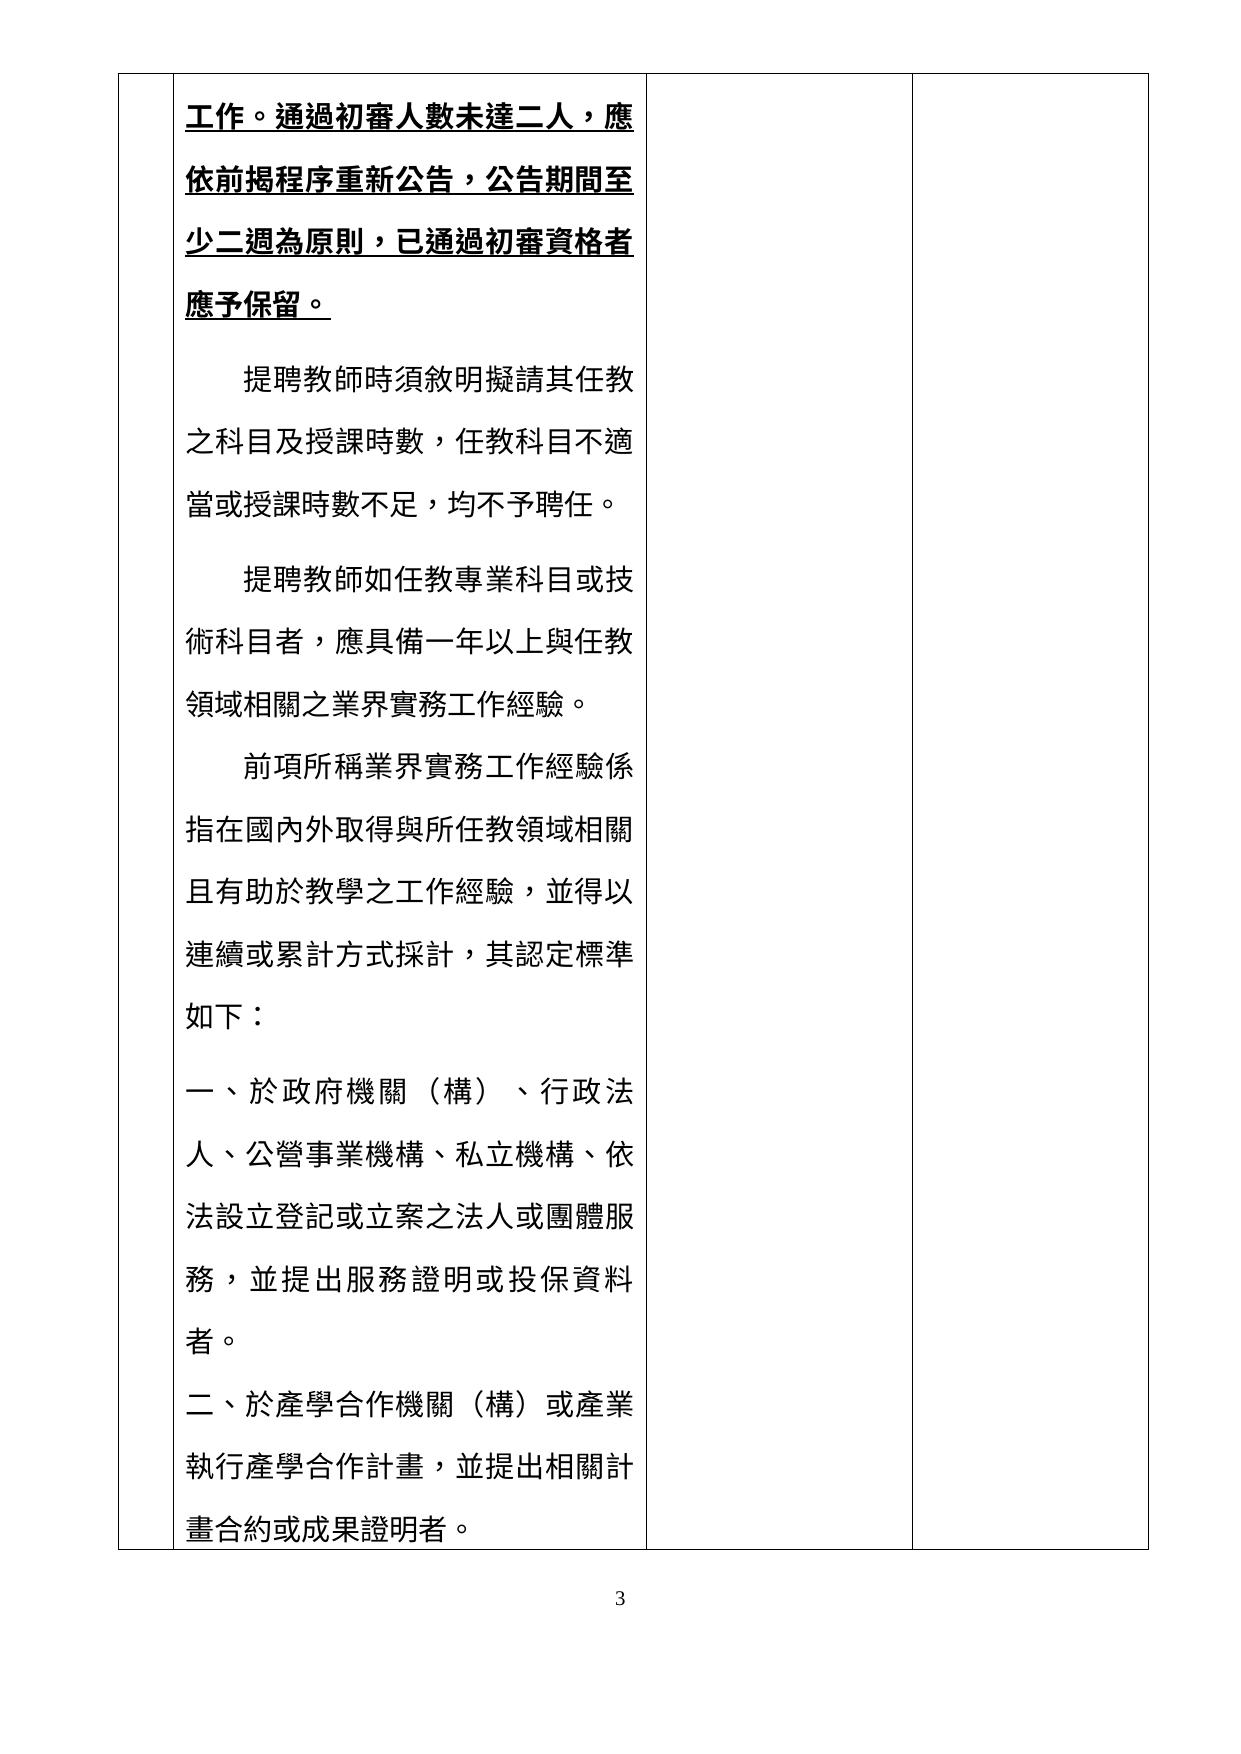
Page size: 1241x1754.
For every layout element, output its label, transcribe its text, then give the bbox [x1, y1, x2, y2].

table_cell [647, 74, 912, 1548]
table_cell 工作。通過初審人數未達二人，應依前揭程序重新公告，公告期間至少二週為原則，已通過初審資格者應予保留。 提聘教師時須敘明擬請其任教之科目及授課時數，任教科目不適當或授課時數不足，均不予聘任。 提聘教師如任教專業科目或技術科目者，應具備一年以上與任教領域相關之業界實務工作經驗。 前項所稱業界實務工作經驗係指在國內外取得與所任教領域相關且有助於教學之工作經驗，並得以連續或累計方式採計，其認定標準如下： 一、於政府機關（構）、行政法人、公營事業機構、私立機構、依法設立登記或立案之法人或團體服務，並提出服務證明或投保資料者。 二、於產學合作機關（構）或產業執行產學合作計畫，並提出相關計畫合約或成果證明者。 [174, 74, 646, 1548]
table_cell [119, 74, 173, 1548]
table_cell [913, 74, 1148, 1548]
